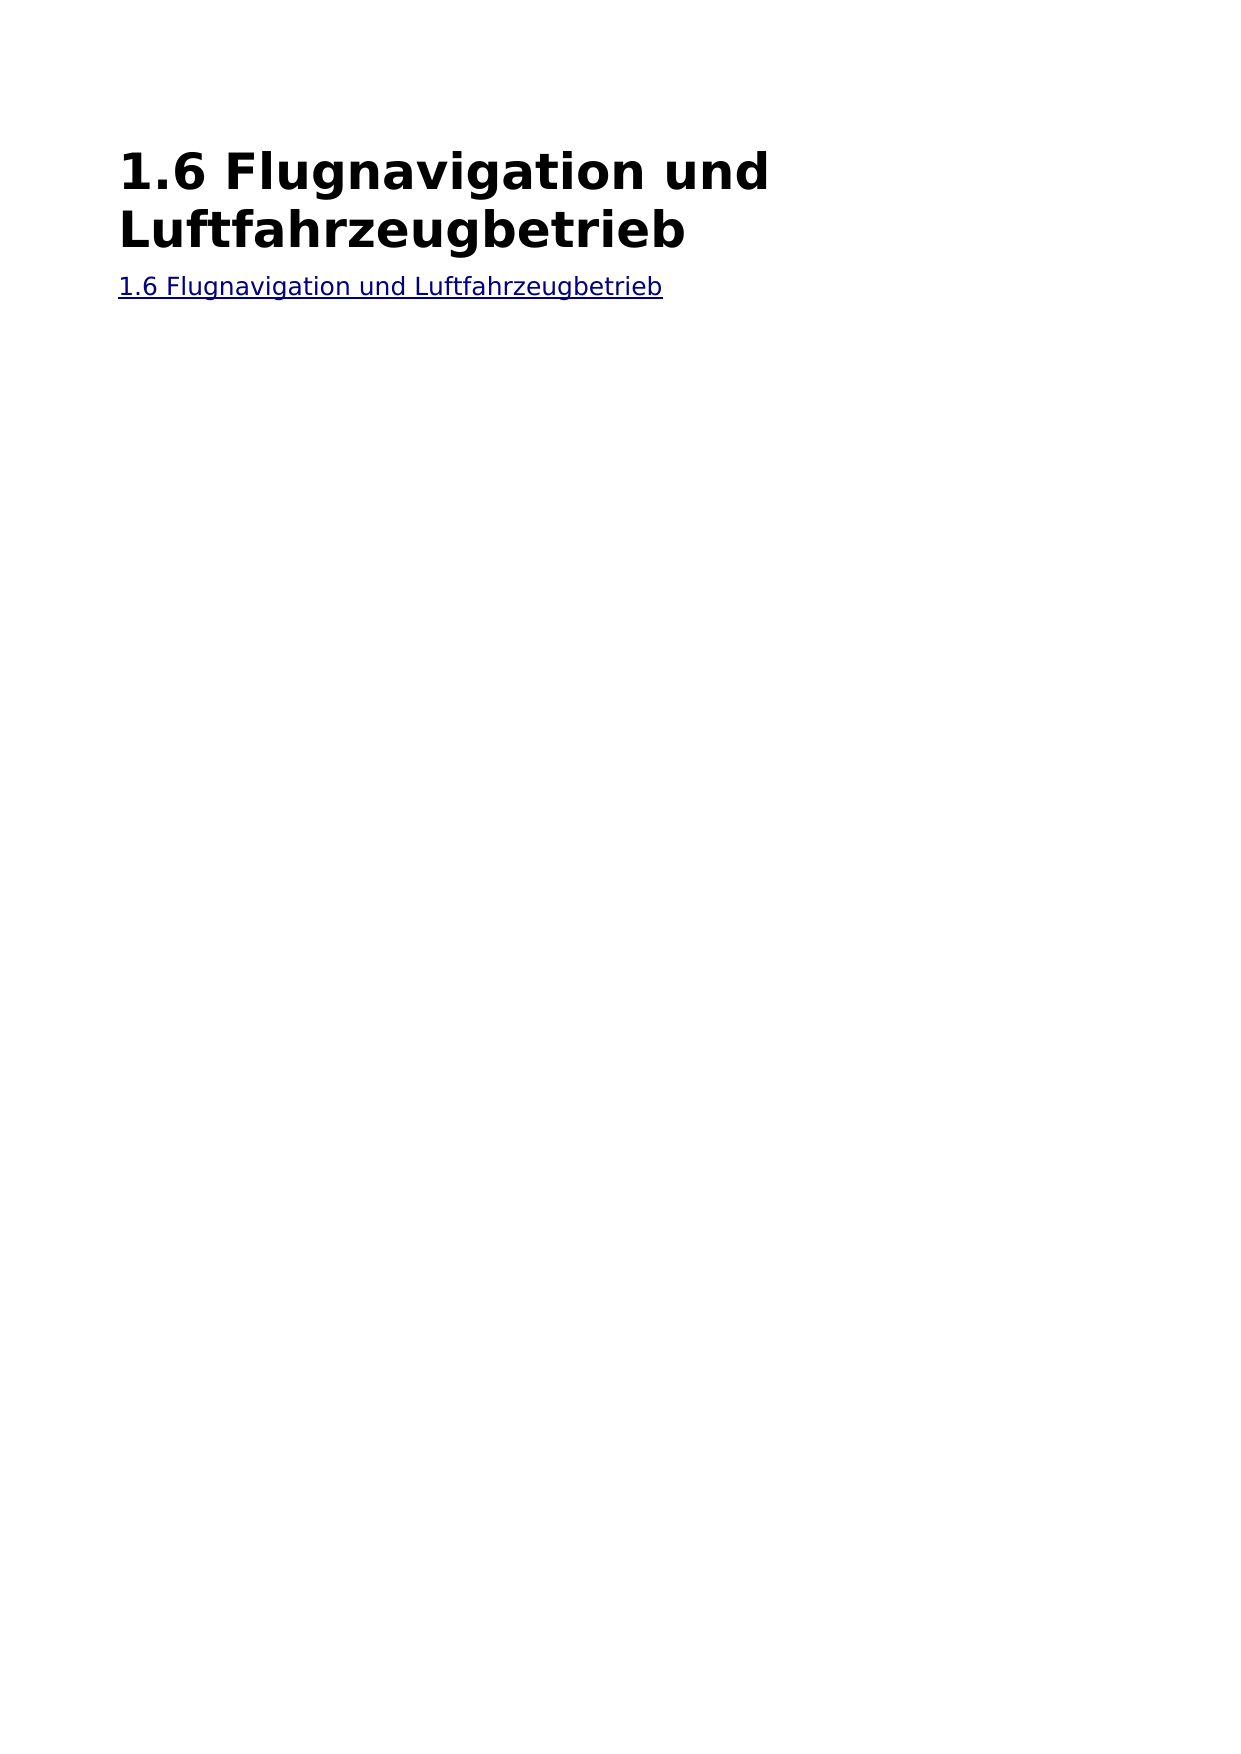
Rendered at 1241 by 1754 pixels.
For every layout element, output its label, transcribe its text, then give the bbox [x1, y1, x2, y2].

subtitle 1.6 Flugnavigation und Luftfahrzeugbetrieb [118, 143, 1122, 259]
text 1.6 Flugnavigation und Luftfahrzeugbetrieb [118, 272, 1122, 301]
